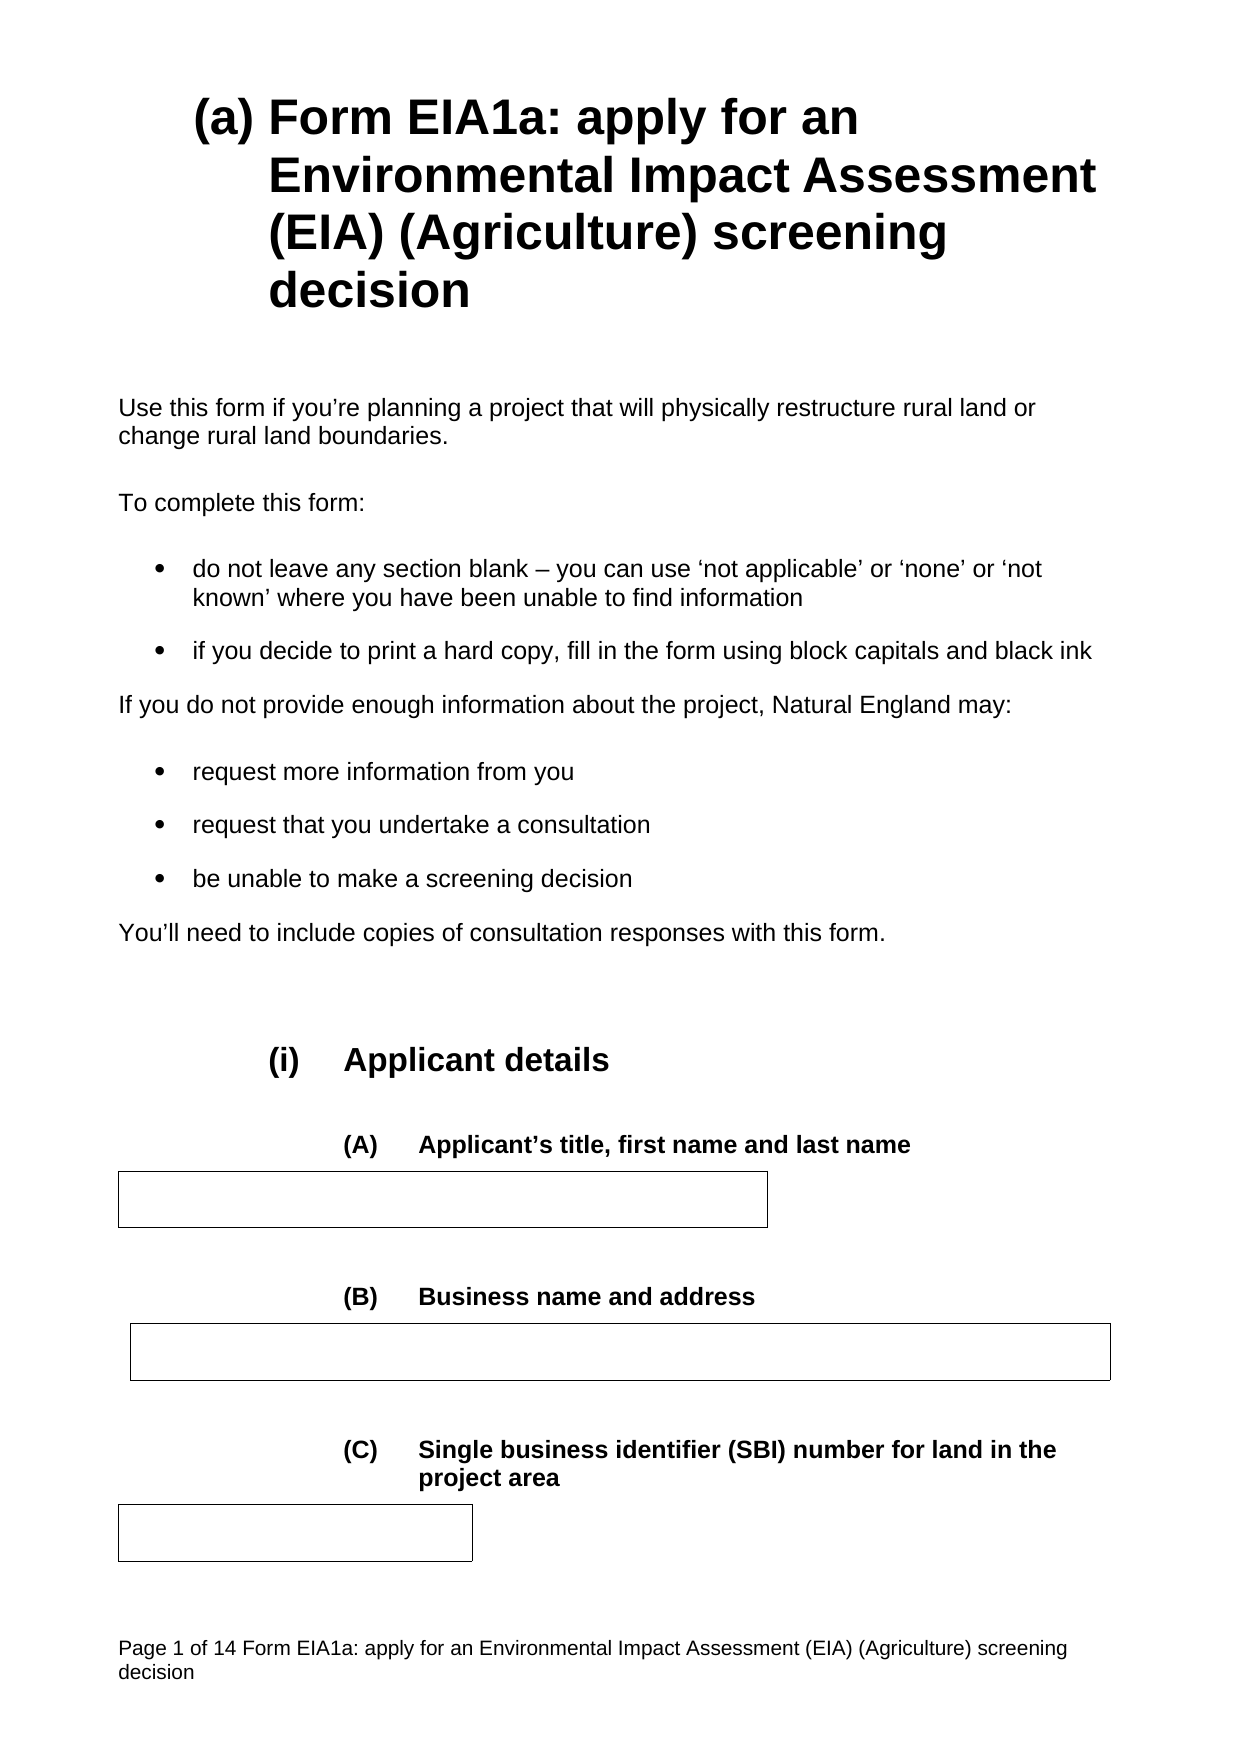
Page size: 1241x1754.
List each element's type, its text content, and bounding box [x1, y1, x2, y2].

subtitle Form EIA1a: apply for an Environmental Impact Assessment (EIA) (Agriculture) screening decision [193, 87, 1122, 317]
list request that you undertake a consultation [155, 810, 1122, 839]
list if you decide to print a hard copy, fill in the form using block capitals and black ink [155, 636, 1122, 665]
text To complete this form: [118, 487, 1122, 516]
subtitle Single business identifier (SBI) number for land in the project area [343, 1435, 1122, 1492]
list request more information from you [155, 756, 1122, 785]
text Use this form if you’re planning a project that will physically restructure rural land or change rural land boundaries. [118, 392, 1122, 450]
text You’ll need to include copies of consultation responses with this form. [118, 918, 1122, 947]
text If you do not provide enough information about the project, Natural England may: [118, 690, 1122, 719]
subtitle Business name and address [343, 1282, 1122, 1311]
list do not leave any section blank – you can use ‘not applicable’ or ‘none’ or ‘not known’ where you have been unable to find information [155, 554, 1122, 611]
subtitle Applicant details [268, 1034, 1122, 1080]
list be unable to make a screening decision [155, 864, 1122, 893]
subtitle Applicant’s title, first name and last name [343, 1130, 1122, 1159]
